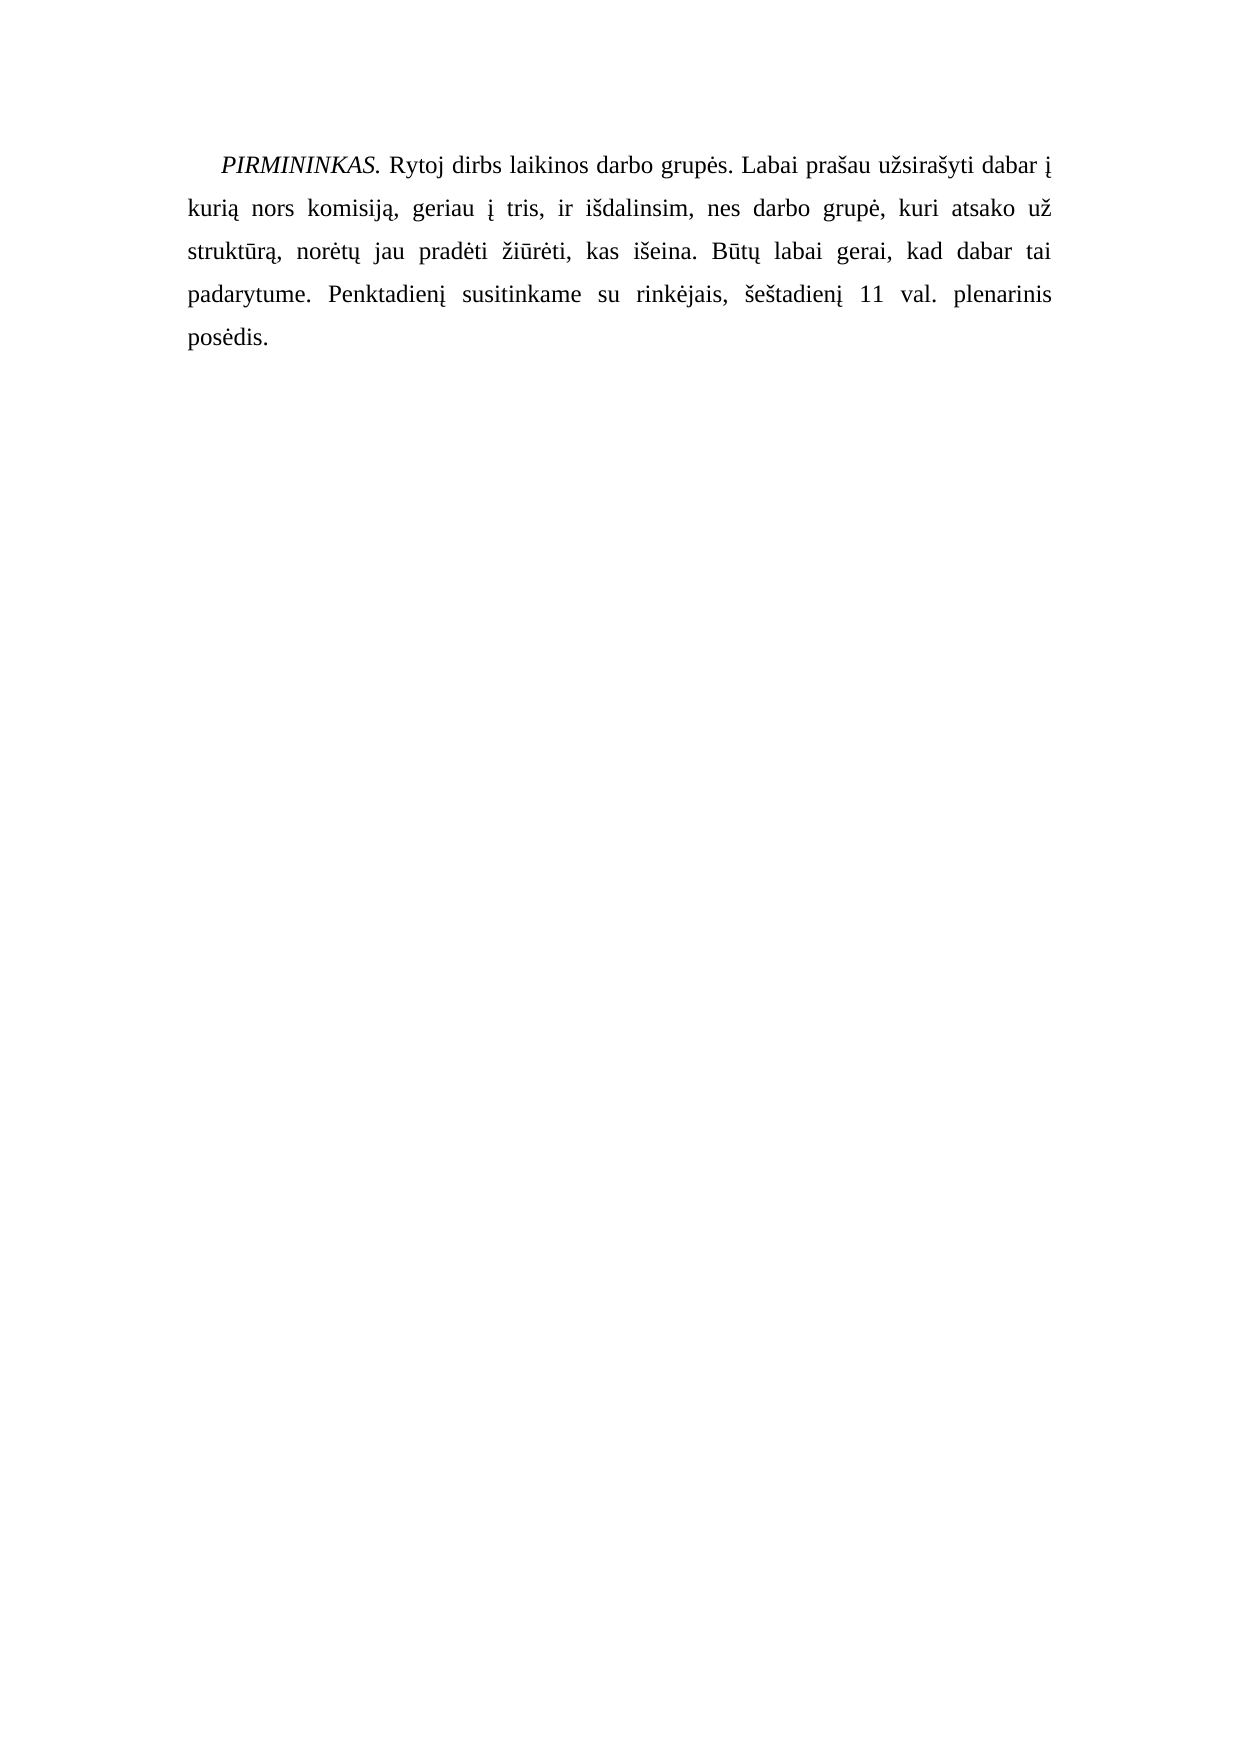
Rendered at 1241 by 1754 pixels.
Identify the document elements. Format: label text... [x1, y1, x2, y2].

text Pirmininkas. Rytoj dirbs laikinos darbo grupės. Labai prašau užsirašyti dabar į kurią nors komisiją, geriau į tris, ir išdalinsim, nes darbo grupė, kuri atsako už struktūrą, norėtų jau pradėti žiūrėti, kas išeina. Būtų labai gerai, kad dabar tai padarytume. Penktadienį susitinkame su rinkėjais, šeštadienį 11 val. plenarinis posėdis. [187, 150, 1053, 351]
